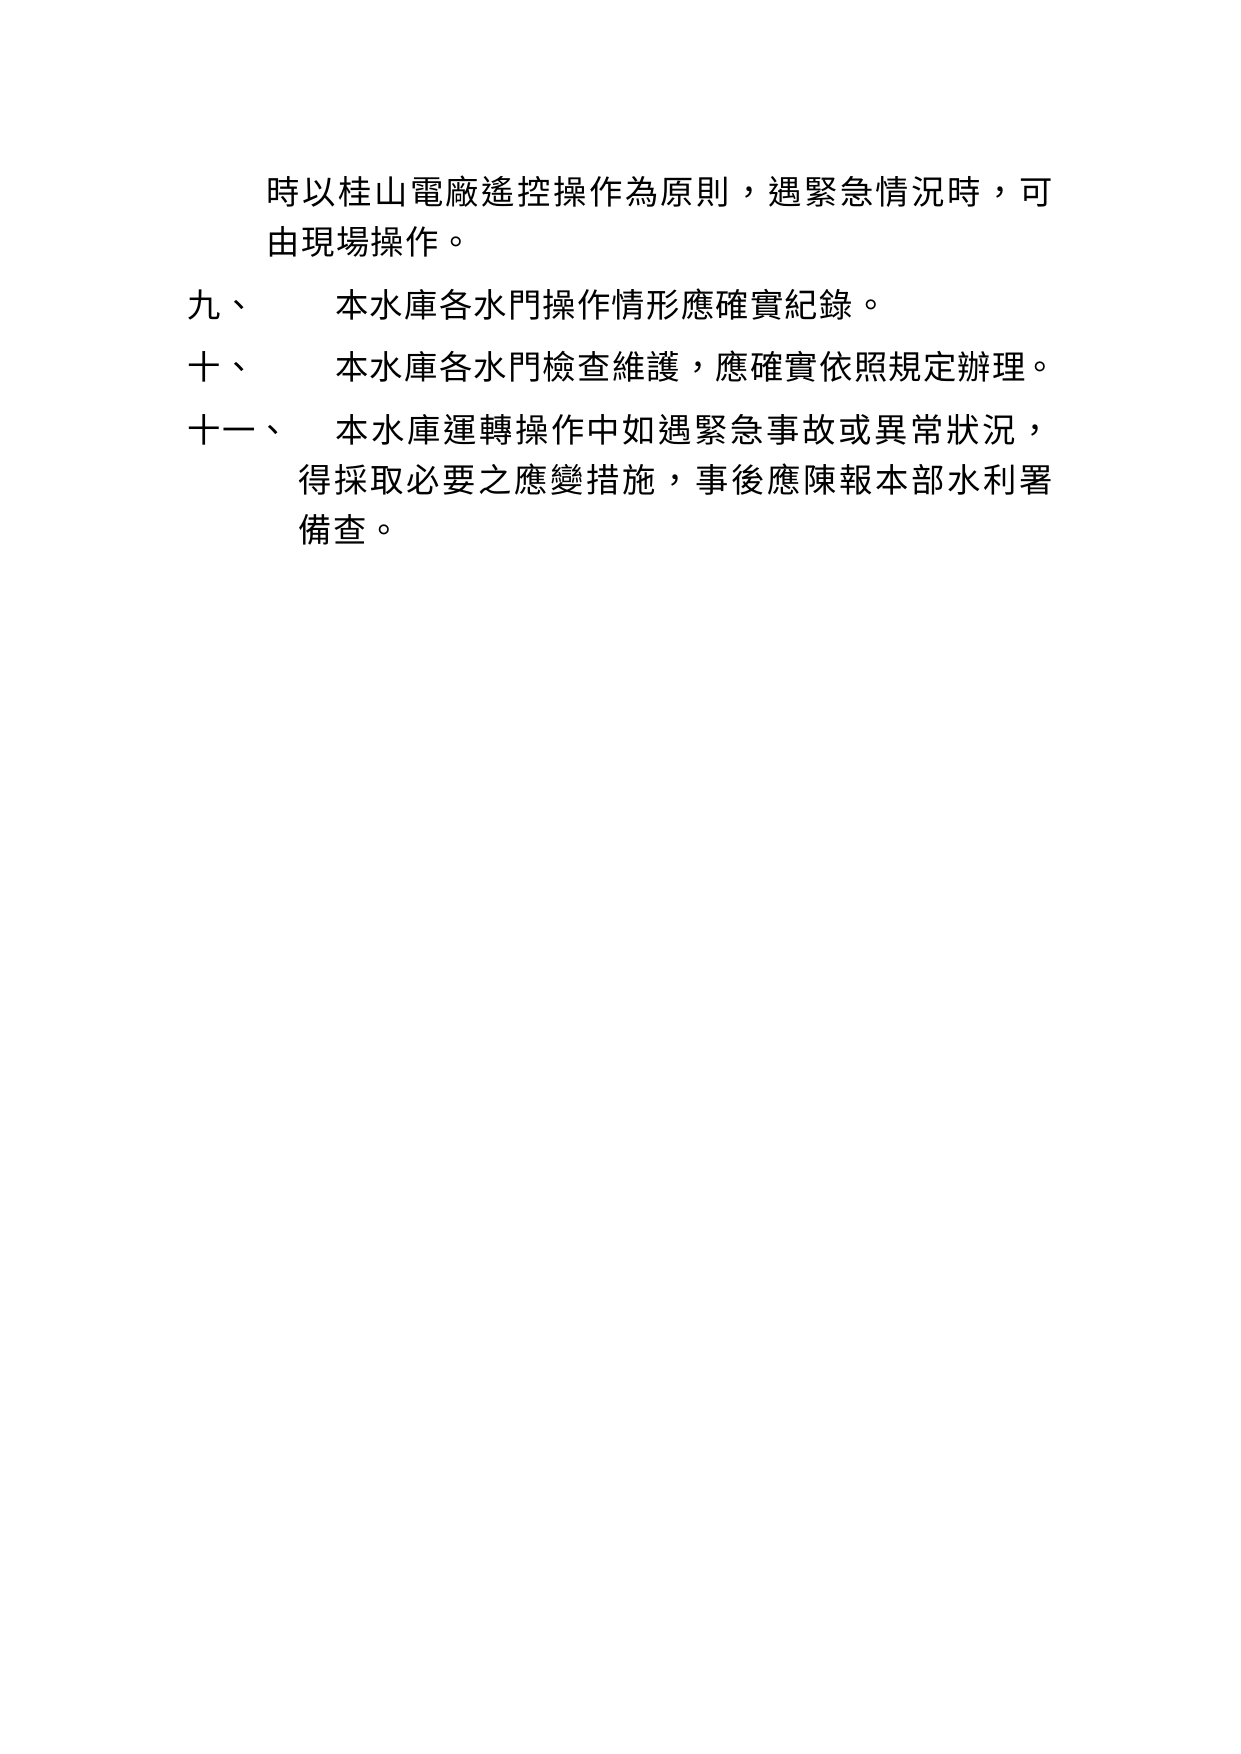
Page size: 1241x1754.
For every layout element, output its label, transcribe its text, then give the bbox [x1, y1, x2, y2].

list 本水庫各水門操作情形應確實紀錄。 [187, 277, 1053, 327]
list 本水庫各水門檢查維護，應確實依照規定辦理。 [187, 339, 1053, 389]
list 本水庫運轉操作中如遇緊急事故或異常狀況，得採取必要之應變措施，事後應陳報本部水利署備查。 [187, 402, 1053, 552]
list 時以桂山電廠遙控操作為原則，遇緊急情況時，可由現場操作。 [187, 164, 1053, 264]
